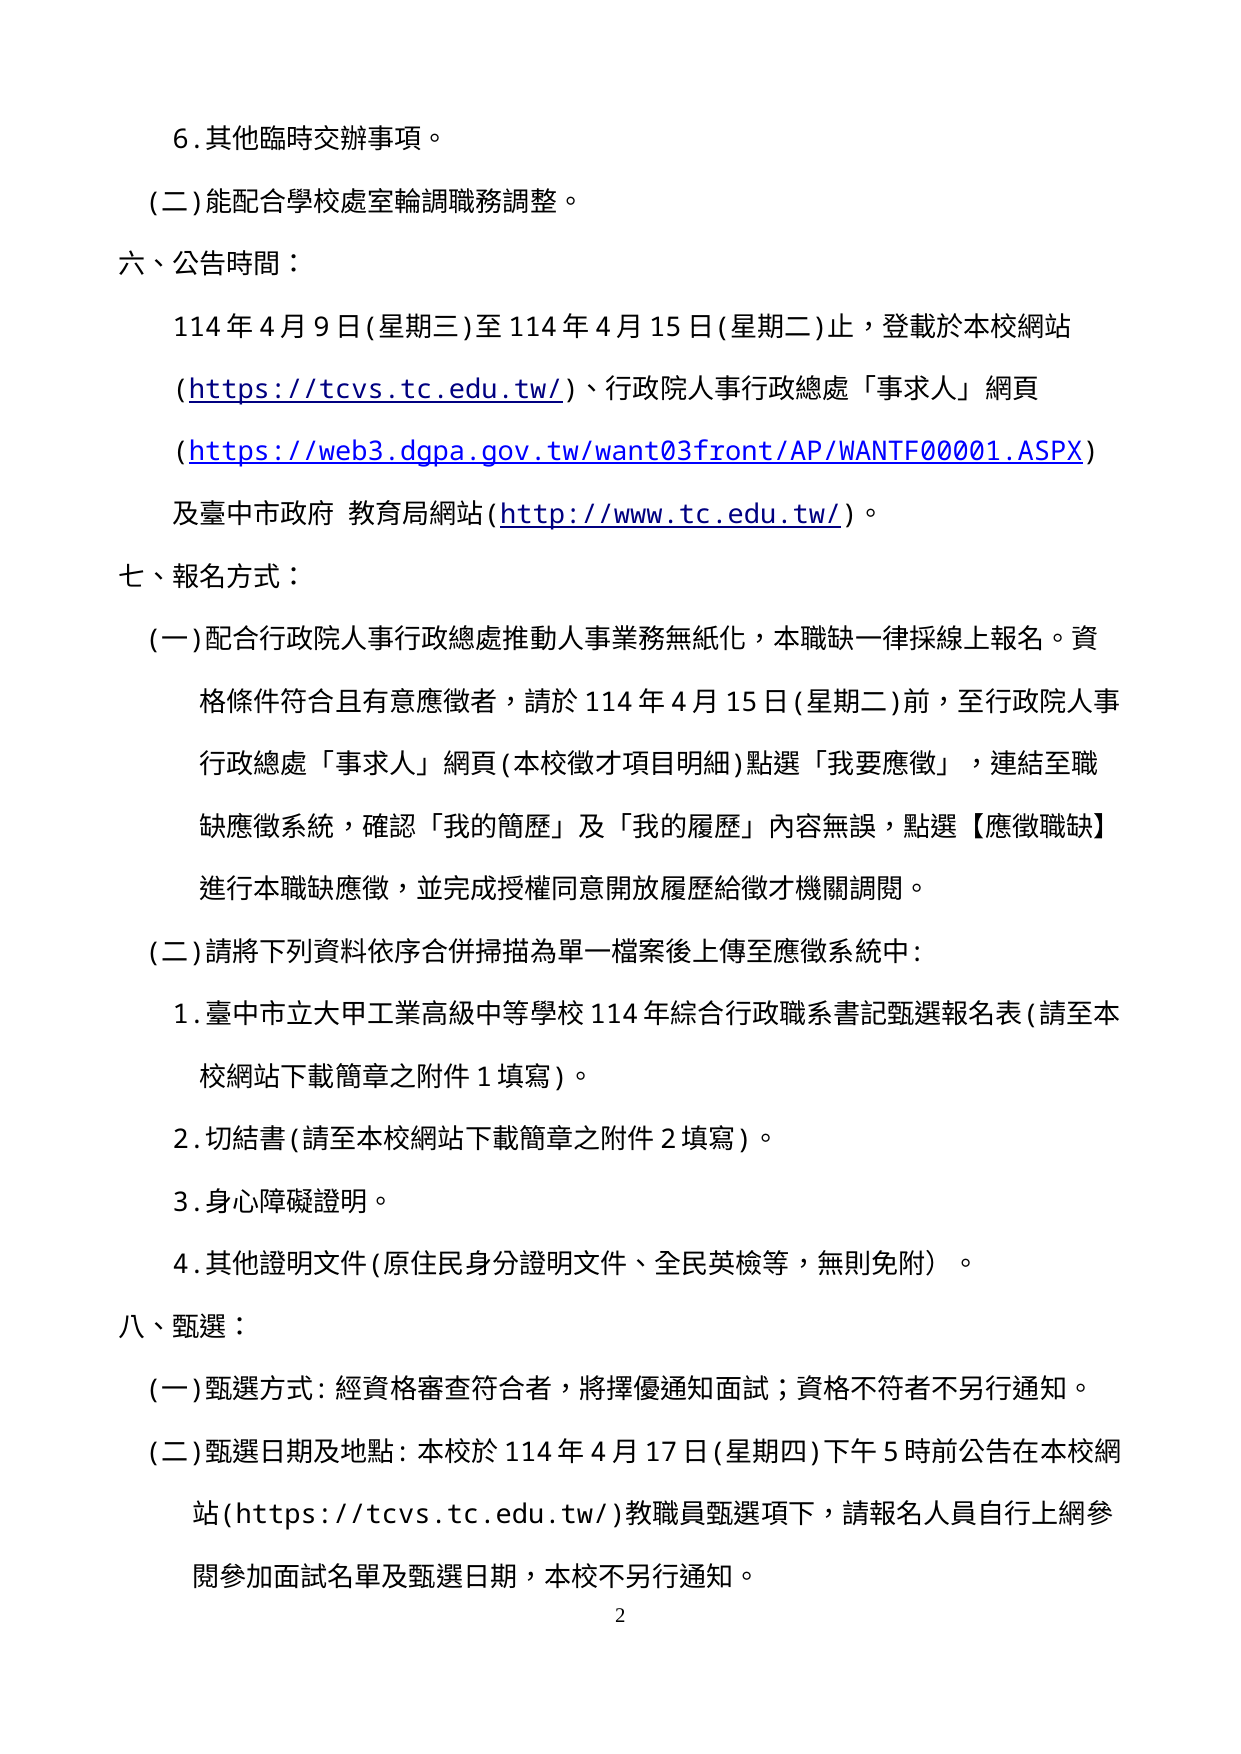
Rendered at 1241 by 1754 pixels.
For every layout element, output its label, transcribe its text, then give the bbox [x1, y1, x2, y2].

text (二)甄選日期及地點: 本校於114年4月17日(星期四)下午5時前公告在本校網站(https://tcvs.tc.edu.tw/)教職員甄選項下，請報名人員自行上網參閱參加面試名單及甄選日期，本校不另行通知。 [145, 1408, 1122, 1596]
text 八、甄選： [118, 1283, 1122, 1346]
text 六、公告時間： [118, 221, 1122, 283]
text (一)配合行政院人事行政總處推動人事業務無紙化，本職缺一律採線上報名。資格條件符合且有意應徵者，請於114年4月15日(星期二)前，至行政院人事行政總處「事求人」網頁(本校徵才項目明細)點選「我要應徵」，連結至職缺應徵系統，確認「我的簡歷」及「我的履歷」內容無誤，點選【應徵職缺】進行本職缺應徵，並完成授權同意開放履歷給徵才機關調閱。 [145, 596, 1122, 908]
text 1.臺中市立大甲工業高級中等學校114年綜合行政職系書記甄選報名表(請至本校網站下載簡章之附件1填寫)。 [172, 971, 1122, 1096]
text 114年4月9日(星期三)至114年4月15日(星期二)止，登載於本校網站(https://tcvs.tc.edu.tw/)、行政院人事行政總處「事求人」網頁 [172, 283, 1122, 408]
text 6.其他臨時交辦事項。 [118, 96, 1122, 158]
text (https://web3.dgpa.gov.tw/want03front/AP/WANTF00001.ASPX)及臺中市政府 教育局網站(http://www.tc.edu.tw/)。 [172, 408, 1122, 533]
text 3.身心障礙證明。 [118, 1158, 1122, 1221]
text (一)甄選方式: 經資格審查符合者，將擇優通知面試；資格不符者不另行通知。 [118, 1346, 1122, 1408]
text 七、報名方式： [118, 533, 1122, 596]
text (二)能配合學校處室輪調職務調整。 [118, 158, 1122, 221]
text 2.切結書(請至本校網站下載簡章之附件2填寫)。 [118, 1096, 1122, 1158]
text 4.其他證明文件(原住民身分證明文件、全民英檢等，無則免附）。 [118, 1221, 1122, 1283]
text (二)請將下列資料依序合併掃描為單一檔案後上傳至應徵系統中: [118, 908, 1122, 971]
